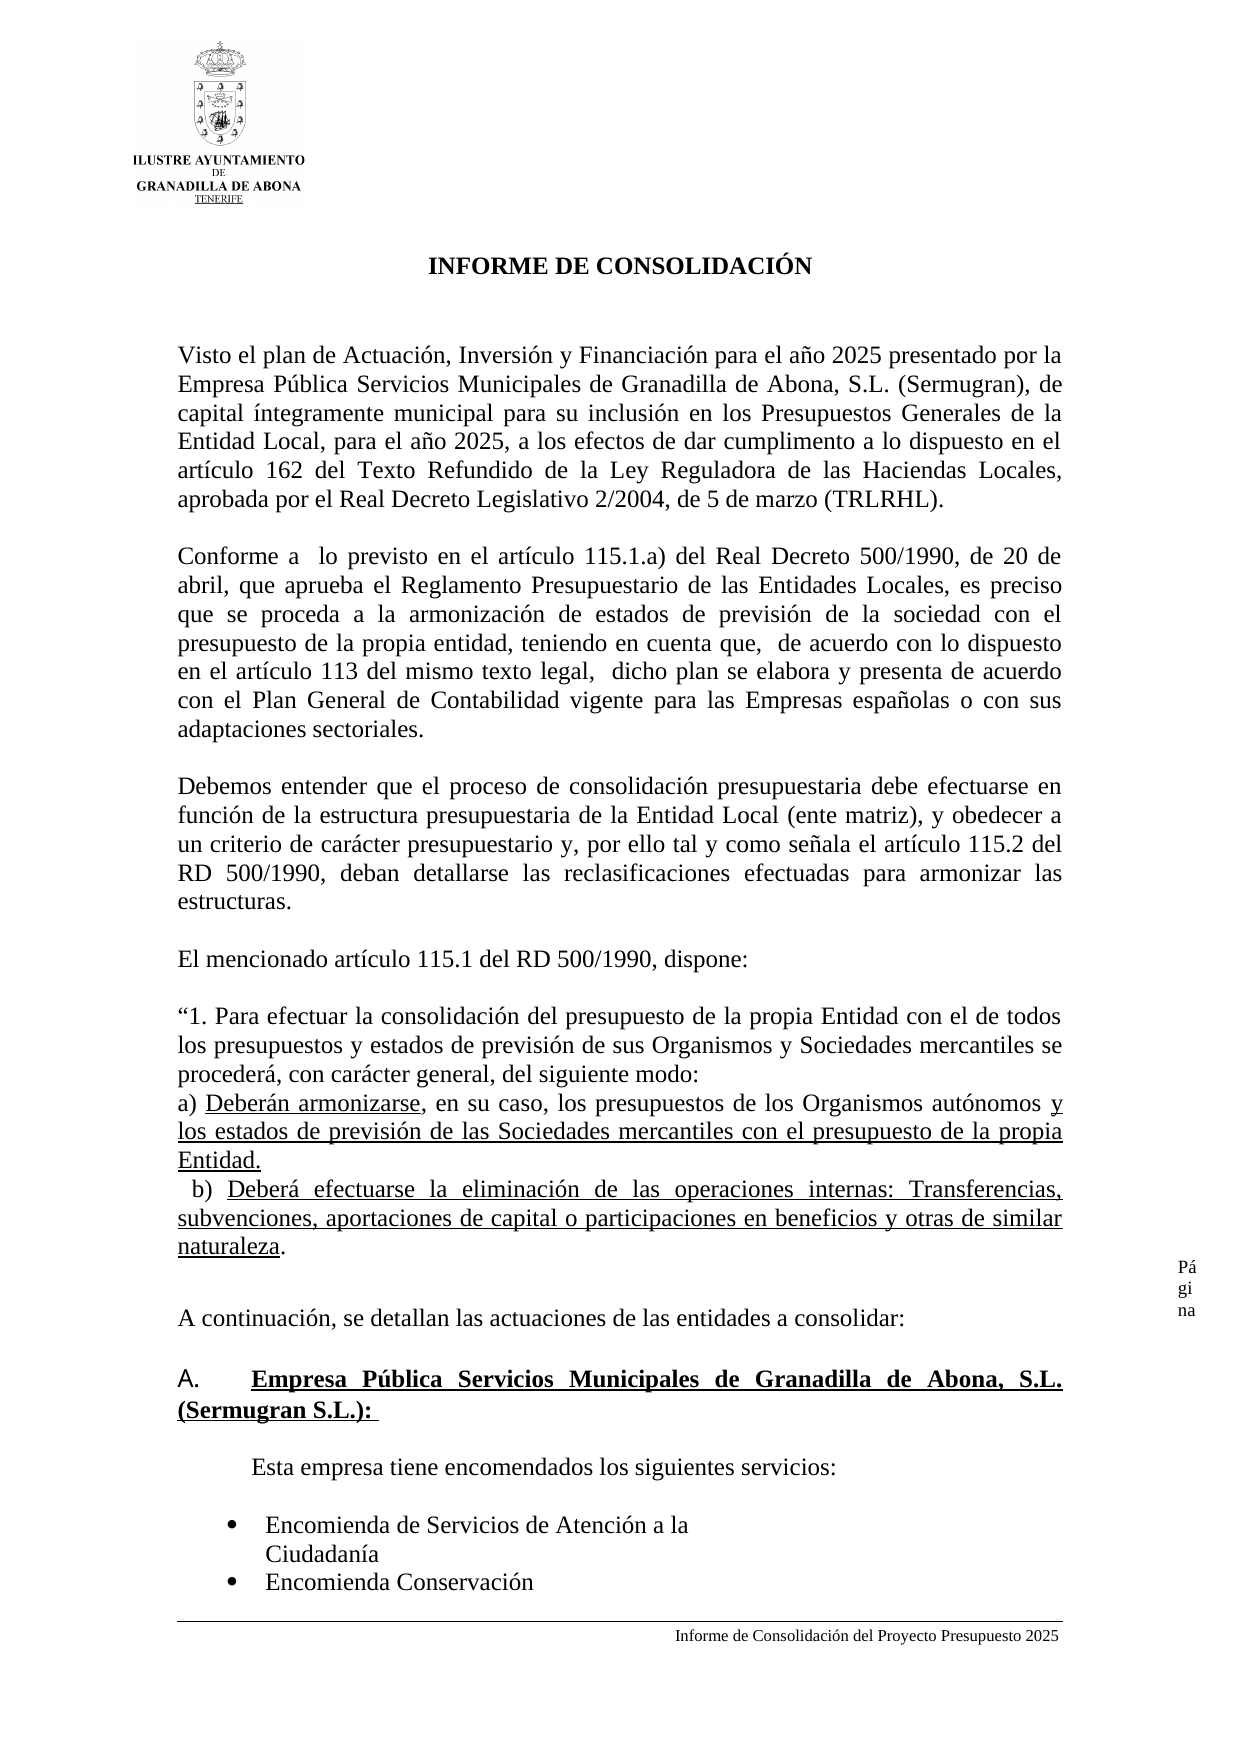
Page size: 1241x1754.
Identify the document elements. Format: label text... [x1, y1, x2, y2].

text Conforme a lo previsto en el artículo 115.1.a) del Real Decreto 500/1990, de 20 de abril, que aprueba el Reglamento Presupuestario de las Entidades Locales, es preciso que se proceda a la armonización de estados de previsión de la sociedad con el presupuesto de la propia entidad, teniendo en cuenta que, de acuerdo con lo dispuesto en el artículo 113 del mismo texto legal, dicho plan se elabora y presenta de acuerdo con el Plan General de Contabilidad vigente para las Empresas españolas o con sus adaptaciones sectoriales. [177, 541, 1063, 743]
text a) Deberán armonizarse, en su caso, los presupuestos de los Organismos autónomos y los estados de previsión de las Sociedades mercantiles con el presupuesto de la propia [177, 1088, 1063, 1141]
text INFORME DE CONSOLIDACIÓN [177, 251, 1063, 280]
text “1. Para efectuar la consolidación del presupuesto de la propia Entidad con el de todos los presupuestos y estados de previsión de sus Organismos y Sociedades mercantiles se procederá, con carácter general, del siguiente modo: [177, 1001, 1063, 1088]
table_cell Encomienda Conservación [183, 1568, 805, 1596]
text Entidad. [177, 1142, 1063, 1174]
table_header Encomienda de Servicios de Atención a la Ciudadanía [183, 1510, 805, 1567]
text A continuación, se detallan las actuaciones de las entidades a consolidar: [177, 1303, 1063, 1332]
text Visto el plan de Actuación, Inversión y Financiación para el año 2025 presentado por la Empresa Pública Servicios Municipales de Granadilla de Abona, S.L. (Sermugran), de capital íntegramente municipal para su inclusión en los Presupuestos Generales de la Entidad Local, para el año 2025, a los efectos de dar cumplimento a lo dispuesto en el artículo 162 del Texto Refundido de la Ley Reguladora de las Haciendas Locales, aprobada por el Real Decreto Legislativo 2/2004, de 5 de marzo (TRLRHL). [177, 340, 1063, 513]
list Empresa Pública Servicios Municipales de Granadilla de Abona, S.L. (Sermugran S.L.): [177, 1361, 1063, 1424]
text El mencionado artículo 115.1 del RD 500/1990, dispone: [177, 944, 1063, 973]
text b) Deberá efectuarse la eliminación de las operaciones internas: Transferencias, subvenciones, aportaciones de capital o participaciones en beneficios y otras de similar [177, 1174, 1063, 1228]
text Esta empresa tiene encomendados los siguientes servicios: [251, 1452, 1063, 1481]
text naturaleza. [177, 1229, 1063, 1260]
text Debemos entender que el proceso de consolidación presupuestaria debe efectuarse en función de la estructura presupuestaria de la Entidad Local (ente matriz), y obedecer a un criterio de carácter presupuestario y, por ello tal y como señala el artículo 115.2 del RD 500/1990, deban detallarse las reclasificaciones efectuadas para armonizar las estructuras. [177, 771, 1063, 915]
